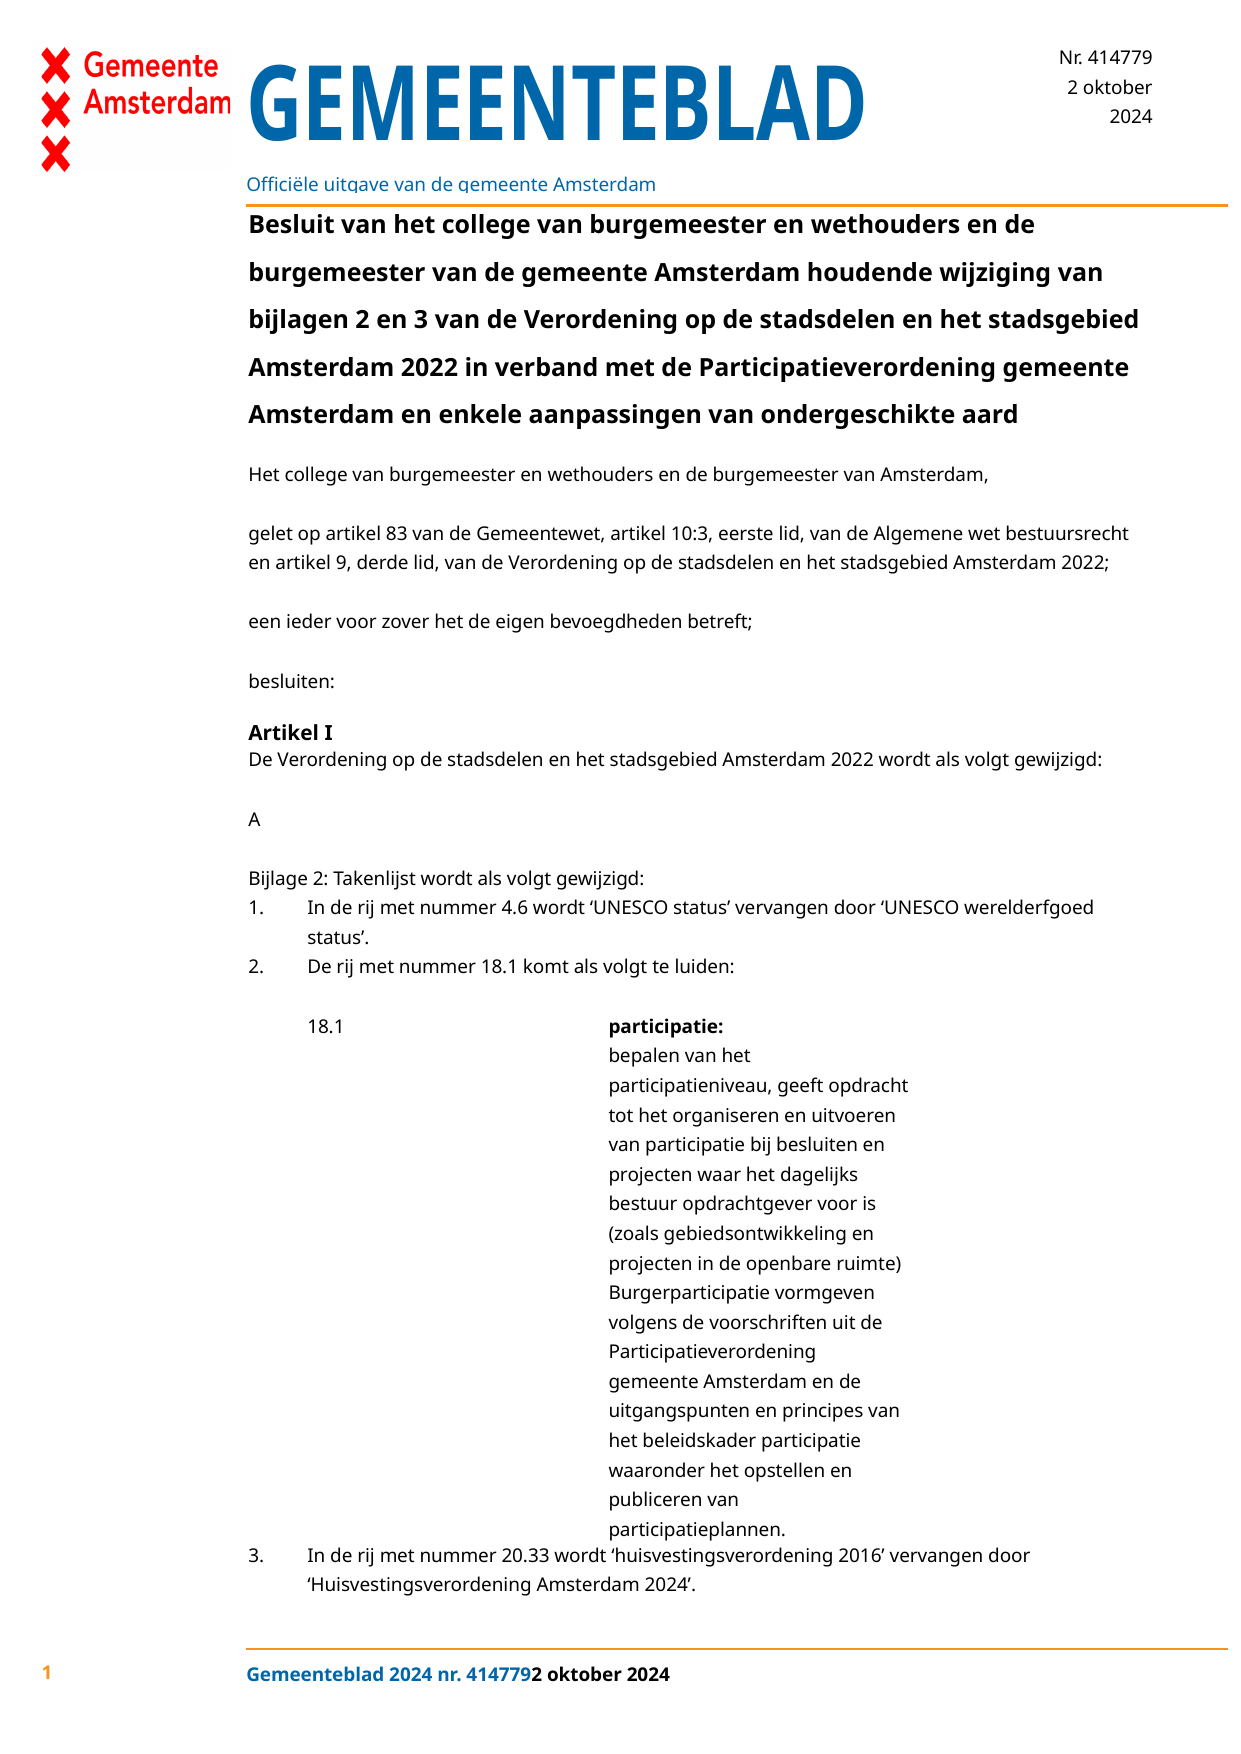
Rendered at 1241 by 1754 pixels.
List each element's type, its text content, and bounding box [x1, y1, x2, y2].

text Besluit van het college van burgemeester en wethouders en de burgemeester van de gemeente Amsterdam houdende wijziging van bijlagen 2 en 3 van de Verordening op de stadsdelen en het stadsgebied Amsterdam 2022 in verband met de Participatieverordening gemeente Amsterdam en enkele aanpassingen van ondergeschikte aard [248, 207, 1152, 431]
text gelet op artikel 83 van de Gemeentewet, artikel 10:3, eerste lid, van de Algemene wet bestuursrecht en artikel 9, derde lid, van de Verordening op de stadsdelen en het stadsgebied Amsterdam 2022; [248, 520, 1152, 575]
text De Verordening op de stadsdelen en het stadsgebied Amsterdam 2022 wordt als volgt gewijzigd: [248, 747, 1152, 772]
table_header 18.1 [307, 1013, 608, 1542]
table_header [910, 1013, 1211, 1542]
text A [248, 806, 1152, 832]
list De rij met nummer 18.1 komt als volgt te luiden: [248, 954, 1152, 979]
text Bijlage 2: Takenlijst wordt als volgt gewijzigd: [248, 865, 1152, 891]
list In de rij met nummer 20.33 wordt ‘huisvestingsverordening 2016’ vervangen door ‘Huisvestingsverordening Amsterdam 2024’. [248, 1542, 1152, 1597]
text Het college van burgemeester en wethouders en de burgemeester van Amsterdam, [248, 461, 1152, 486]
text Artikel I [248, 718, 1152, 747]
table_header participatie: bepalen van het participatieniveau, geeft opdracht tot het organiseren en uitvoeren van participatie bij besluiten en projecten waar het dagelijks bestuur opdrachtgever voor is (zoals gebiedsontwikkeling en projecten in de openbare ruimte) Burgerparticipatie vormgeven volgens de voorschriften uit de Participatieverordening gemeente Amsterdam en de uitgangspunten en principes van het beleidskader participatie waaronder het opstellen en publiceren van participatieplannen. [608, 1013, 909, 1542]
picture [41, 47, 231, 172]
text besluiten: [248, 668, 1152, 693]
text een ieder voor zover het de eigen bevoegdheden betreft; [248, 609, 1152, 634]
list In de rij met nummer 4.6 wordt ‘UNESCO status’ vervangen door ‘UNESCO werelderfgoed status’. [248, 894, 1152, 950]
